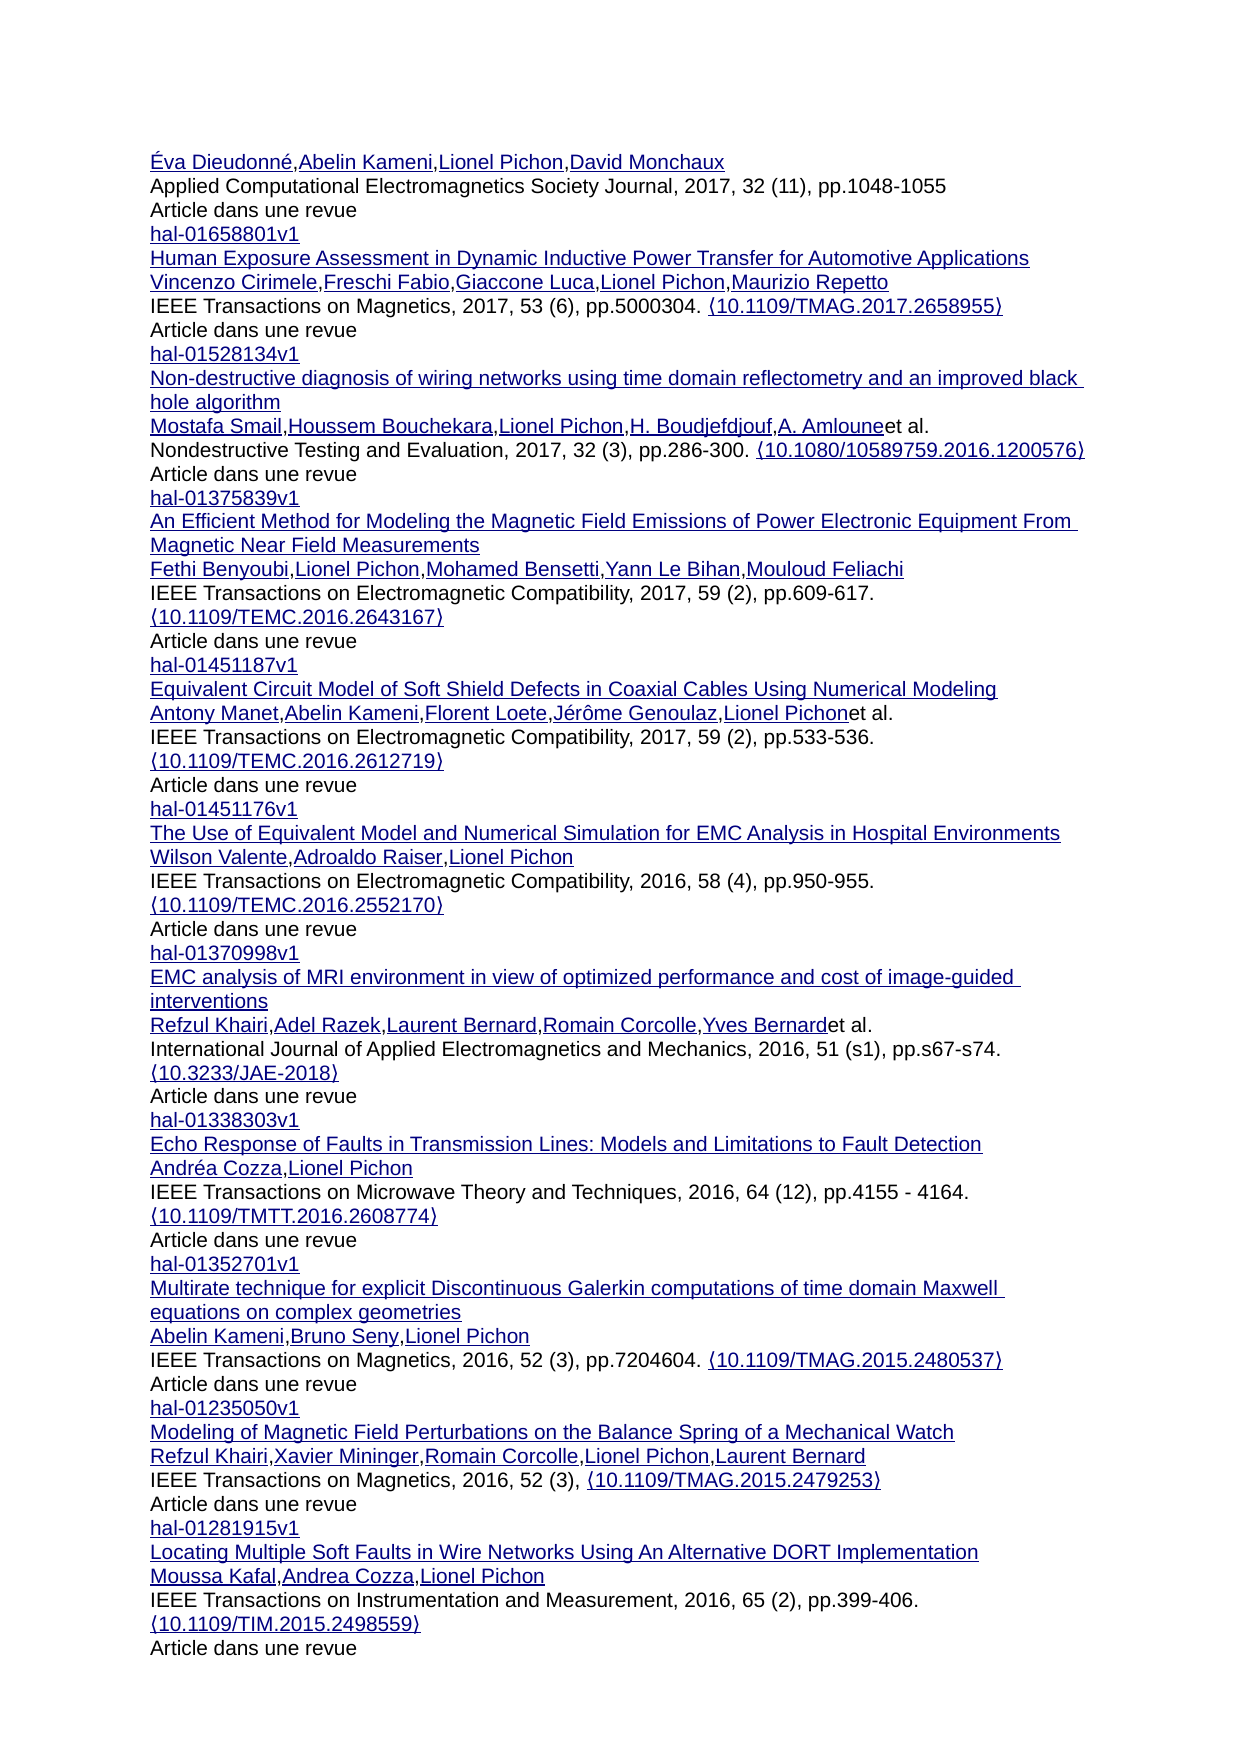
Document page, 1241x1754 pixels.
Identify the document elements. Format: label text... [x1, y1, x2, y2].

table_cell Modeling of Magnetic Field Perturbations on the Balance Spring of a Mechanical Watch Refzul Khairi,Xavier Mininger,Romain Corcolle,Lionel Pichon,Laurent Bernard IEEE Transactions on Magnetics, 2016, 52 (3), ⟨10.1109/TMAG.2015.2479253⟩ Article dans une revue hal-01281915v1 [150, 1420, 1090, 1539]
table_cell Echo Response of Faults in Transmission Lines: Models and Limitations to Fault Detection Andréa Cozza,Lionel Pichon IEEE Transactions on Microwave Theory and Techniques, 2016, 64 (12), pp.4155 - 4164. ⟨10.1109/TMTT.2016.2608774⟩ Article dans une revue hal-01352701v1 [150, 1132, 1090, 1276]
table_cell Éva Dieudonné,Abelin Kameni,Lionel Pichon,David Monchaux Applied Computational Electromagnetics Society Journal, 2017, 32 (11), pp.1048-1055 Article dans une revue hal-01658801v1 [150, 150, 1090, 246]
table_cell Locating Multiple Soft Faults in Wire Networks Using An Alternative DORT Implementation Moussa Kafal,Andrea Cozza,Lionel Pichon IEEE Transactions on Instrumentation and Measurement, 2016, 65 (2), pp.399-406. ⟨10.1109/TIM.2015.2498559⟩ Article dans une revue [150, 1540, 1090, 1659]
table_cell The Use of Equivalent Model and Numerical Simulation for EMC Analysis in Hospital Environments Wilson Valente,Adroaldo Raiser,Lionel Pichon IEEE Transactions on Electromagnetic Compatibility, 2016, 58 (4), pp.950-955. ⟨10.1109/TEMC.2016.2552170⟩ Article dans une revue hal-01370998v1 [150, 821, 1090, 964]
table_cell EMC analysis of MRI environment in view of optimized performance and cost of image-guided interventions Refzul Khairi,Adel Razek,Laurent Bernard,Romain Corcolle,Yves Bernardet al. International Journal of Applied Electromagnetics and Mechanics, 2016, 51 (s1), pp.s67-s74. ⟨10.3233/JAE-2018⟩ Article dans une revue hal-01338303v1 [150, 965, 1090, 1132]
table_cell An Efficient Method for Modeling the Magnetic Field Emissions of Power Electronic Equipment From Magnetic Near Field Measurements Fethi Benyoubi,Lionel Pichon,Mohamed Bensetti,Yann Le Bihan,Mouloud Feliachi IEEE Transactions on Electromagnetic Compatibility, 2017, 59 (2), pp.609-617. ⟨10.1109/TEMC.2016.2643167⟩ Article dans une revue hal-01451187v1 [150, 509, 1090, 677]
table_cell Multirate technique for explicit Discontinuous Galerkin computations of time domain Maxwell equations on complex geometries Abelin Kameni,Bruno Seny,Lionel Pichon IEEE Transactions on Magnetics, 2016, 52 (3), pp.7204604. ⟨10.1109/TMAG.2015.2480537⟩ Article dans une revue hal-01235050v1 [150, 1276, 1090, 1420]
table_cell Non-destructive diagnosis of wiring networks using time domain reflectometry and an improved black hole algorithm Mostafa Smail,Houssem Bouchekara,Lionel Pichon,H. Boudjefdjouf,A. Amlouneet al. Nondestructive Testing and Evaluation, 2017, 32 (3), pp.286-300. ⟨10.1080/10589759.2016.1200576⟩ Article dans une revue hal-01375839v1 [150, 366, 1090, 509]
table_cell Human Exposure Assessment in Dynamic Inductive Power Transfer for Automotive Applications Vincenzo Cirimele,Freschi Fabio,Giaccone Luca,Lionel Pichon,Maurizio Repetto IEEE Transactions on Magnetics, 2017, 53 (6), pp.5000304. ⟨10.1109/TMAG.2017.2658955⟩ Article dans une revue hal-01528134v1 [150, 246, 1090, 366]
table_cell Equivalent Circuit Model of Soft Shield Defects in Coaxial Cables Using Numerical Modeling Antony Manet,Abelin Kameni,Florent Loete,Jérôme Genoulaz,Lionel Pichonet al. IEEE Transactions on Electromagnetic Compatibility, 2017, 59 (2), pp.533-536. ⟨10.1109/TEMC.2016.2612719⟩ Article dans une revue hal-01451176v1 [150, 677, 1090, 821]
